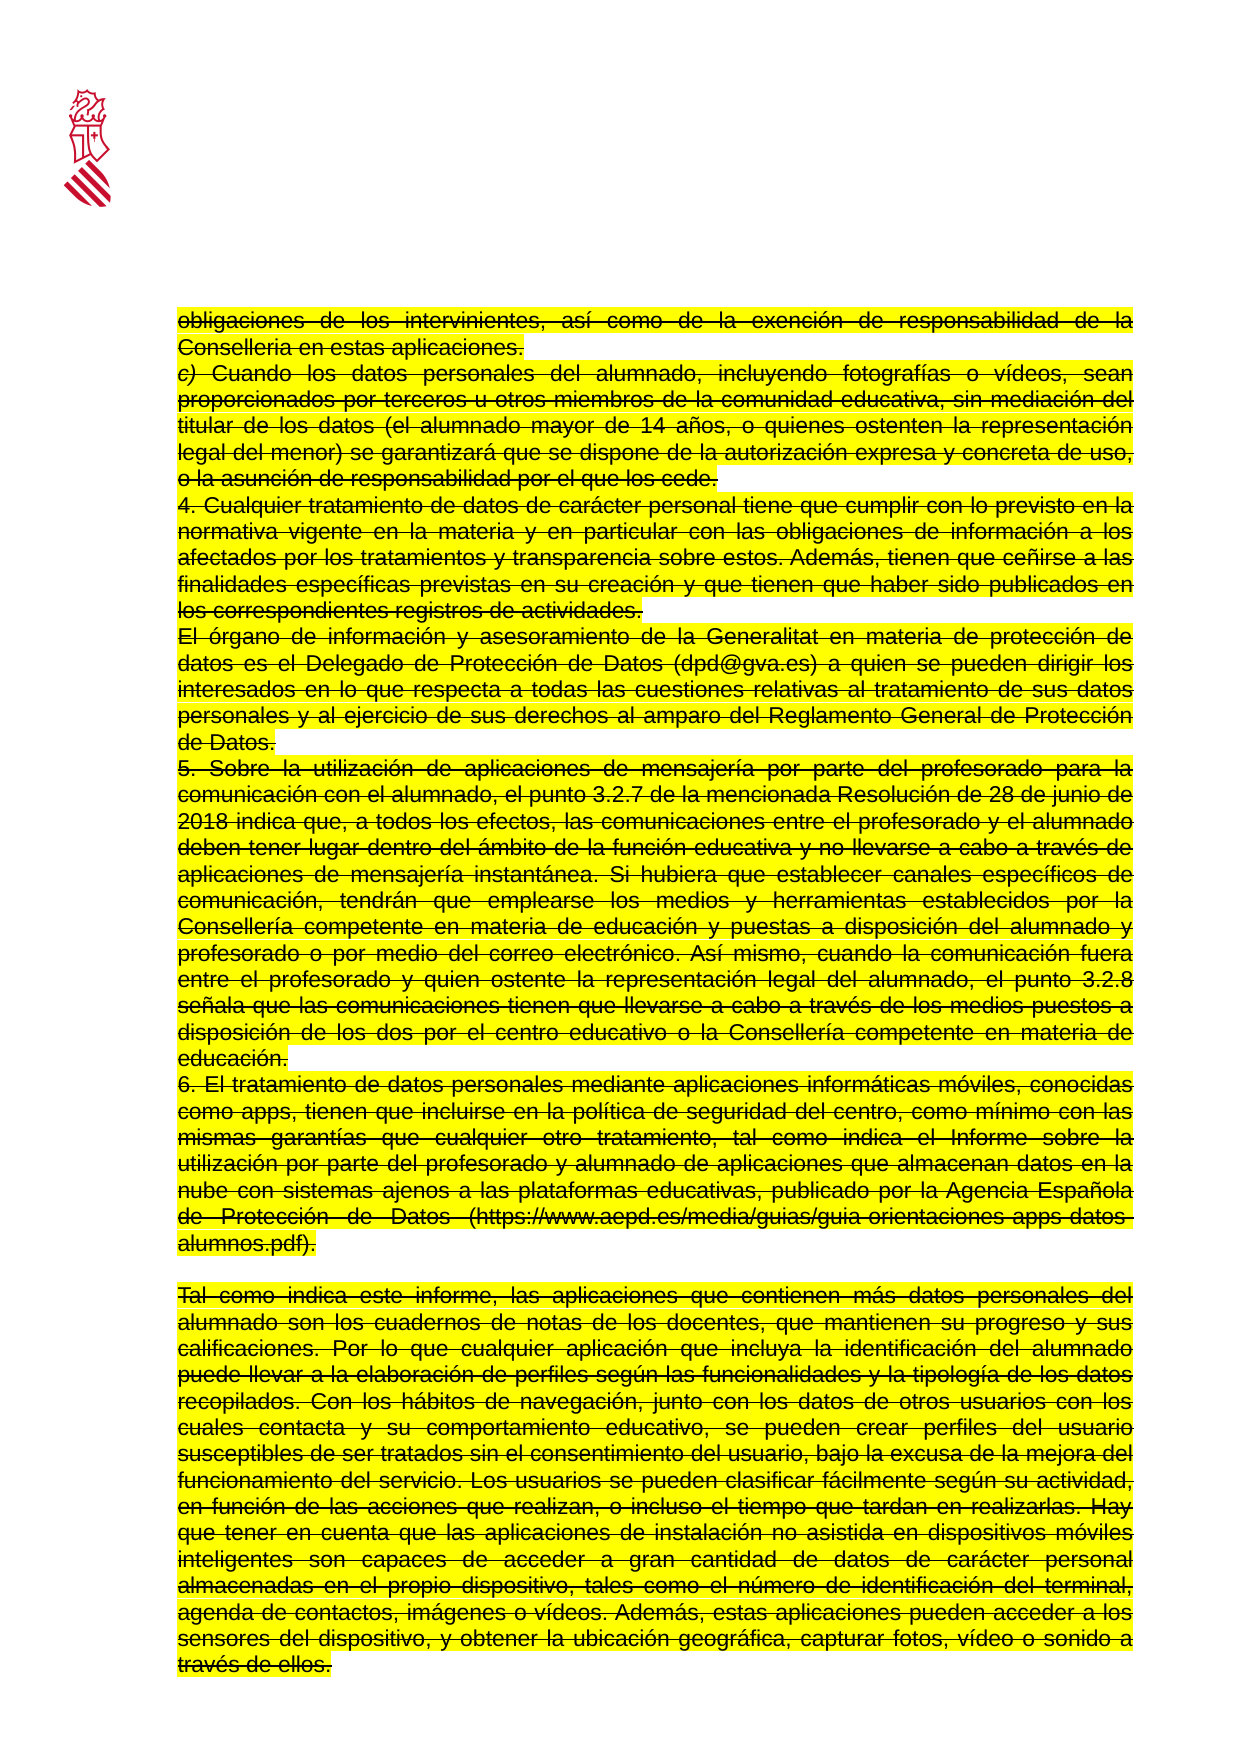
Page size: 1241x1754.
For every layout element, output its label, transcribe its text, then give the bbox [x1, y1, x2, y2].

text 6. El tratamiento de datos personales mediante aplicaciones informáticas móviles, conocidas como apps, tienen que incluirse en la política de seguridad del centro, como mínimo con las mismas garantías que cualquier otro tratamiento, tal como indica el Informe sobre la utilización por parte del profesorado y alumnado de aplicaciones que almacenan datos en la nube con sistemas ajenos a las plataformas educativas, publicado por la Agencia Española de Protección de Datos (https://www.aepd.es/media/guias/guia-orientaciones-apps-datos-alumnos.pdf). [177, 1192, 1133, 1217]
text b) Cuando se utilicen estos medios, los centros educativos informarán a las familias y al alumnado mayor de 14 años, sobre el uso seguro de las redes sociales, de los derechos y obligaciones de los intervinientes, así como de la exención de responsabilidad de la Conselleria en estas aplicaciones. [177, 322, 1133, 360]
text c) Cuando los datos personales del alumnado, incluyendo fotografías o vídeos, sean proporcionados por terceros u otros miembros de la comunidad educativa, sin mediación del titular de los datos (el alumnado mayor de 14 años, o quienes ostenten la representación legal del menor) se garantizará que se dispone de la autorización expresa y concreta de uso, o la asunción de responsabilidad por el que los cede. [177, 428, 1133, 453]
text 5. Sobre la utilización de aplicaciones de mensajería por parte del profesorado para la comunicación con el alumnado, el punto 3.2.7 de la mencionada Resolución de 28 de junio de 2018 indica que, a todos los efectos, las comunicaciones entre el profesorado y el alumnado deben tener lugar dentro del ámbito de la función educativa y no llevarse a cabo a través de aplicaciones de mensajería instantánea. Si hubiera que establecer canales específicos de comunicación, tendrán que emplearse los medios y herramientas establecidos por la Consellería competente en materia de educación y puestas a disposición del alumnado y profesorado o por medio del correo electrónico. Así mismo, cuando la comunicación fuera entre el profesorado y quien ostente la representación legal del alumnado, el punto 3.2.8 señala que las comunicaciones tienen que llevarse a cabo a través de los medios puestos a disposición de los dos por el centro educativo o la Consellería competente en materia de educación. [177, 823, 1133, 848]
text c) Cuando los datos personales del alumnado, incluyendo fotografías o vídeos, sean proporcionados por terceros u otros miembros de la comunidad educativa, sin mediación del titular de los datos (el alumnado mayor de 14 años, o quienes ostenten la representación legal del menor) se garantizará que se dispone de la autorización expresa y concreta de uso, o la asunción de responsabilidad por el que los cede. [177, 360, 1133, 374]
text 4. Cualquier tratamiento de datos de carácter personal tiene que cumplir con lo previsto en la normativa vigente en la materia y en particular con las obligaciones de información a los afectados por los tratamientos y transparencia sobre estos. Además, tienen que ceñirse a las finalidades específicas previstas en su creación y que tienen que haber sido publicados en los correspondientes registros de actividades. [177, 492, 1133, 506]
text 4. Cualquier tratamiento de datos de carácter personal tiene que cumplir con lo previsto en la normativa vigente en la materia y en particular con las obligaciones de información a los afectados por los tratamientos y transparencia sobre estos. Además, tienen que ceñirse a las finalidades específicas previstas en su creación y que tienen que haber sido publicados en los correspondientes registros de actividades. [177, 560, 1133, 585]
text 5. Sobre la utilización de aplicaciones de mensajería por parte del profesorado para la comunicación con el alumnado, el punto 3.2.7 de la mencionada Resolución de 28 de junio de 2018 indica que, a todos los efectos, las comunicaciones entre el profesorado y el alumnado deben tener lugar dentro del ámbito de la función educativa y no llevarse a cabo a través de aplicaciones de mensajería instantánea. Si hubiera que establecer canales específicos de comunicación, tendrán que emplearse los medios y herramientas establecidos por la Consellería competente en materia de educación y puestas a disposición del alumnado y profesorado o por medio del correo electrónico. Así mismo, cuando la comunicación fuera entre el profesorado y quien ostente la representación legal del alumnado, el punto 3.2.8 señala que las comunicaciones tienen que llevarse a cabo a través de los medios puestos a disposición de los dos por el centro educativo o la Consellería competente en materia de educación. [177, 929, 1133, 954]
text 5. Sobre la utilización de aplicaciones de mensajería por parte del profesorado para la comunicación con el alumnado, el punto 3.2.7 de la mencionada Resolución de 28 de junio de 2018 indica que, a todos los efectos, las comunicaciones entre el profesorado y el alumnado deben tener lugar dentro del ámbito de la función educativa y no llevarse a cabo a través de aplicaciones de mensajería instantánea. Si hubiera que establecer canales específicos de comunicación, tendrán que emplearse los medios y herramientas establecidos por la Consellería competente en materia de educación y puestas a disposición del alumnado y profesorado o por medio del correo electrónico. Así mismo, cuando la comunicación fuera entre el profesorado y quien ostente la representación legal del alumnado, el punto 3.2.8 señala que las comunicaciones tienen que llevarse a cabo a través de los medios puestos a disposición de los dos por el centro educativo o la Consellería competente en materia de educación. [177, 902, 1133, 928]
text El órgano de información y asesoramiento de la Generalitat en materia de protección de datos es el Delegado de Protección de Datos (dpd@gva.es) a quien se pueden dirigir los interesados en lo que respecta a todas las cuestiones relativas al tratamiento de sus datos personales y al ejercicio de sus derechos al amparo del Reglamento General de Protección de Datos. [177, 639, 1133, 664]
text El órgano de información y asesoramiento de la Generalitat en materia de protección de datos es el Delegado de Protección de Datos (dpd@gva.es) a quien se pueden dirigir los interesados en lo que respecta a todas las cuestiones relativas al tratamiento de sus datos personales y al ejercicio de sus derechos al amparo del Reglamento General de Protección de Datos. [177, 718, 1133, 755]
text 4. Cualquier tratamiento de datos de carácter personal tiene que cumplir con lo previsto en la normativa vigente en la materia y en particular con las obligaciones de información a los afectados por los tratamientos y transparencia sobre estos. Además, tienen que ceñirse a las finalidades específicas previstas en su creación y que tienen que haber sido publicados en los correspondientes registros de actividades. [177, 586, 1133, 623]
text 5. Sobre la utilización de aplicaciones de mensajería por parte del profesorado para la comunicación con el alumnado, el punto 3.2.7 de la mencionada Resolución de 28 de junio de 2018 indica que, a todos los efectos, las comunicaciones entre el profesorado y el alumnado deben tener lugar dentro del ámbito de la función educativa y no llevarse a cabo a través de aplicaciones de mensajería instantánea. Si hubiera que establecer canales específicos de comunicación, tendrán que emplearse los medios y herramientas establecidos por la Consellería competente en materia de educación y puestas a disposición del alumnado y profesorado o por medio del correo electrónico. Así mismo, cuando la comunicación fuera entre el profesorado y quien ostente la representación legal del alumnado, el punto 3.2.8 señala que las comunicaciones tienen que llevarse a cabo a través de los medios puestos a disposición de los dos por el centro educativo o la Consellería competente en materia de educación. [177, 849, 1133, 875]
text 5. Sobre la utilización de aplicaciones de mensajería por parte del profesorado para la comunicación con el alumnado, el punto 3.2.7 de la mencionada Resolución de 28 de junio de 2018 indica que, a todos los efectos, las comunicaciones entre el profesorado y el alumnado deben tener lugar dentro del ámbito de la función educativa y no llevarse a cabo a través de aplicaciones de mensajería instantánea. Si hubiera que establecer canales específicos de comunicación, tendrán que emplearse los medios y herramientas establecidos por la Consellería competente en materia de educación y puestas a disposición del alumnado y profesorado o por medio del correo electrónico. Así mismo, cuando la comunicación fuera entre el profesorado y quien ostente la representación legal del alumnado, el punto 3.2.8 señala que las comunicaciones tienen que llevarse a cabo a través de los medios puestos a disposición de los dos por el centro educativo o la Consellería competente en materia de educación. [177, 770, 1133, 796]
text 6. El tratamiento de datos personales mediante aplicaciones informáticas móviles, conocidas como apps, tienen que incluirse en la política de seguridad del centro, como mínimo con las mismas garantías que cualquier otro tratamiento, tal como indica el Informe sobre la utilización por parte del profesorado y alumnado de aplicaciones que almacenan datos en la nube con sistemas ajenos a las plataformas educativas, publicado por la Agencia Española de Protección de Datos (https://www.aepd.es/media/guias/guia-orientaciones-apps-datos-alumnos.pdf). [177, 1166, 1133, 1191]
text 6. El tratamiento de datos personales mediante aplicaciones informáticas móviles, conocidas como apps, tienen que incluirse en la política de seguridad del centro, como mínimo con las mismas garantías que cualquier otro tratamiento, tal como indica el Informe sobre la utilización por parte del profesorado y alumnado de aplicaciones que almacenan datos en la nube con sistemas ajenos a las plataformas educativas, publicado por la Agencia Española de Protección de Datos (https://www.aepd.es/media/guias/guia-orientaciones-apps-datos-alumnos.pdf). [177, 1071, 1133, 1086]
text 4. Cualquier tratamiento de datos de carácter personal tiene que cumplir con lo previsto en la normativa vigente en la materia y en particular con las obligaciones de información a los afectados por los tratamientos y transparencia sobre estos. Además, tienen que ceñirse a las finalidades específicas previstas en su creación y que tienen que haber sido publicados en los correspondientes registros de actividades. [177, 507, 1133, 532]
text 6. El tratamiento de datos personales mediante aplicaciones informáticas móviles, conocidas como apps, tienen que incluirse en la política de seguridad del centro, como mínimo con las mismas garantías que cualquier otro tratamiento, tal como indica el Informe sobre la utilización por parte del profesorado y alumnado de aplicaciones que almacenan datos en la nube con sistemas ajenos a las plataformas educativas, publicado por la Agencia Española de Protección de Datos (https://www.aepd.es/media/guias/guia-orientaciones-apps-datos-alumnos.pdf). [177, 1218, 1133, 1256]
picture [63, 88, 111, 207]
text 6. El tratamiento de datos personales mediante aplicaciones informáticas móviles, conocidas como apps, tienen que incluirse en la política de seguridad del centro, como mínimo con las mismas garantías que cualquier otro tratamiento, tal como indica el Informe sobre la utilización por parte del profesorado y alumnado de aplicaciones que almacenan datos en la nube con sistemas ajenos a las plataformas educativas, publicado por la Agencia Española de Protección de Datos (https://www.aepd.es/media/guias/guia-orientaciones-apps-datos-alumnos.pdf). [177, 1087, 1133, 1112]
text 5. Sobre la utilización de aplicaciones de mensajería por parte del profesorado para la comunicación con el alumnado, el punto 3.2.7 de la mencionada Resolución de 28 de junio de 2018 indica que, a todos los efectos, las comunicaciones entre el profesorado y el alumnado deben tener lugar dentro del ámbito de la función educativa y no llevarse a cabo a través de aplicaciones de mensajería instantánea. Si hubiera que establecer canales específicos de comunicación, tendrán que emplearse los medios y herramientas establecidos por la Consellería competente en materia de educación y puestas a disposición del alumnado y profesorado o por medio del correo electrónico. Así mismo, cuando la comunicación fuera entre el profesorado y quien ostente la representación legal del alumnado, el punto 3.2.8 señala que las comunicaciones tienen que llevarse a cabo a través de los medios puestos a disposición de los dos por el centro educativo o la Consellería competente en materia de educación. [177, 1007, 1133, 1033]
text Tal como indica este informe, las aplicaciones que contienen más datos personales del alumnado son los cuadernos de notas de los docentes, que mantienen su progreso y sus calificaciones. Por lo que cualquier aplicación que incluya la identificación del alumnado puede llevar a la elaboración de perfiles según las funcionalidades y la tipología de los datos recopilados. Con los hábitos de navegación, junto con los datos de otros usuarios con los cuales contacta y su comportamiento educativo, se pueden crear perfiles del usuario susceptibles de ser tratados sin el consentimiento del usuario, bajo la excusa de la mejora del funcionamiento del servicio. Los usuarios se pueden clasificar fácilmente según su actividad, en función de las acciones que realizan, o incluso el tiempo que tardan en realizarlas. Hay que tener en cuenta que las aplicaciones de instalación no asistida en dispositivos móviles inteligentes son capaces de acceder a gran cantidad de datos de carácter personal almacenadas en el propio dispositivo, tales como el número de identificación del terminal, agenda de contactos, imágenes o vídeos. Además, estas aplicaciones pueden acceder a los sensores del dispositivo, y obtener la ubicación geográfica, capturar fotos, vídeo o sonido a través de ellos. [177, 1640, 1133, 1677]
text b) Cuando se utilicen estos medios, los centros educativos informarán a las familias y al alumnado mayor de 14 años, sobre el uso seguro de las redes sociales, de los derechos y obligaciones de los intervinientes, así como de la exención de responsabilidad de la Conselleria en estas aplicaciones. [177, 307, 1133, 321]
text c) Cuando los datos personales del alumnado, incluyendo fotografías o vídeos, sean proporcionados por terceros u otros miembros de la comunidad educativa, sin mediación del titular de los datos (el alumnado mayor de 14 años, o quienes ostenten la representación legal del menor) se garantizará que se dispone de la autorización expresa y concreta de uso, o la asunción de responsabilidad por el que los cede. [177, 375, 1133, 400]
text 5. Sobre la utilización de aplicaciones de mensajería por parte del profesorado para la comunicación con el alumnado, el punto 3.2.7 de la mencionada Resolución de 28 de junio de 2018 indica que, a todos los efectos, las comunicaciones entre el profesorado y el alumnado deben tener lugar dentro del ámbito de la función educativa y no llevarse a cabo a través de aplicaciones de mensajería instantánea. Si hubiera que establecer canales específicos de comunicación, tendrán que emplearse los medios y herramientas establecidos por la Consellería competente en materia de educación y puestas a disposición del alumnado y profesorado o por medio del correo electrónico. Así mismo, cuando la comunicación fuera entre el profesorado y quien ostente la representación legal del alumnado, el punto 3.2.8 señala que las comunicaciones tienen que llevarse a cabo a través de los medios puestos a disposición de los dos por el centro educativo o la Consellería competente en materia de educación. [177, 1034, 1133, 1071]
text 6. El tratamiento de datos personales mediante aplicaciones informáticas móviles, conocidas como apps, tienen que incluirse en la política de seguridad del centro, como mínimo con las mismas garantías que cualquier otro tratamiento, tal como indica el Informe sobre la utilización por parte del profesorado y alumnado de aplicaciones que almacenan datos en la nube con sistemas ajenos a las plataformas educativas, publicado por la Agencia Española de Protección de Datos (https://www.aepd.es/media/guias/guia-orientaciones-apps-datos-alumnos.pdf). [177, 1113, 1133, 1138]
text El órgano de información y asesoramiento de la Generalitat en materia de protección de datos es el Delegado de Protección de Datos (dpd@gva.es) a quien se pueden dirigir los interesados en lo que respecta a todas las cuestiones relativas al tratamiento de sus datos personales y al ejercicio de sus derechos al amparo del Reglamento General de Protección de Datos. [177, 623, 1133, 638]
text 4. Cualquier tratamiento de datos de carácter personal tiene que cumplir con lo previsto en la normativa vigente en la materia y en particular con las obligaciones de información a los afectados por los tratamientos y transparencia sobre estos. Además, tienen que ceñirse a las finalidades específicas previstas en su creación y que tienen que haber sido publicados en los correspondientes registros de actividades. [177, 533, 1133, 559]
text 5. Sobre la utilización de aplicaciones de mensajería por parte del profesorado para la comunicación con el alumnado, el punto 3.2.7 de la mencionada Resolución de 28 de junio de 2018 indica que, a todos los efectos, las comunicaciones entre el profesorado y el alumnado deben tener lugar dentro del ámbito de la función educativa y no llevarse a cabo a través de aplicaciones de mensajería instantánea. Si hubiera que establecer canales específicos de comunicación, tendrán que emplearse los medios y herramientas establecidos por la Consellería competente en materia de educación y puestas a disposición del alumnado y profesorado o por medio del correo electrónico. Así mismo, cuando la comunicación fuera entre el profesorado y quien ostente la representación legal del alumnado, el punto 3.2.8 señala que las comunicaciones tienen que llevarse a cabo a través de los medios puestos a disposición de los dos por el centro educativo o la Consellería competente en materia de educación. [177, 981, 1133, 1006]
text El órgano de información y asesoramiento de la Generalitat en materia de protección de datos es el Delegado de Protección de Datos (dpd@gva.es) a quien se pueden dirigir los interesados en lo que respecta a todas las cuestiones relativas al tratamiento de sus datos personales y al ejercicio de sus derechos al amparo del Reglamento General de Protección de Datos. [177, 665, 1133, 690]
text c) Cuando los datos personales del alumnado, incluyendo fotografías o vídeos, sean proporcionados por terceros u otros miembros de la comunidad educativa, sin mediación del titular de los datos (el alumnado mayor de 14 años, o quienes ostenten la representación legal del menor) se garantizará que se dispone de la autorización expresa y concreta de uso, o la asunción de responsabilidad por el que los cede. [177, 454, 1133, 492]
text 5. Sobre la utilización de aplicaciones de mensajería por parte del profesorado para la comunicación con el alumnado, el punto 3.2.7 de la mencionada Resolución de 28 de junio de 2018 indica que, a todos los efectos, las comunicaciones entre el profesorado y el alumnado deben tener lugar dentro del ámbito de la función educativa y no llevarse a cabo a través de aplicaciones de mensajería instantánea. Si hubiera que establecer canales específicos de comunicación, tendrán que emplearse los medios y herramientas establecidos por la Consellería competente en materia de educación y puestas a disposición del alumnado y profesorado o por medio del correo electrónico. Así mismo, cuando la comunicación fuera entre el profesorado y quien ostente la representación legal del alumnado, el punto 3.2.8 señala que las comunicaciones tienen que llevarse a cabo a través de los medios puestos a disposición de los dos por el centro educativo o la Consellería competente en materia de educación. [177, 876, 1133, 901]
text El órgano de información y asesoramiento de la Generalitat en materia de protección de datos es el Delegado de Protección de Datos (dpd@gva.es) a quien se pueden dirigir los interesados en lo que respecta a todas las cuestiones relativas al tratamiento de sus datos personales y al ejercicio de sus derechos al amparo del Reglamento General de Protección de Datos. [177, 691, 1133, 717]
text 5. Sobre la utilización de aplicaciones de mensajería por parte del profesorado para la comunicación con el alumnado, el punto 3.2.7 de la mencionada Resolución de 28 de junio de 2018 indica que, a todos los efectos, las comunicaciones entre el profesorado y el alumnado deben tener lugar dentro del ámbito de la función educativa y no llevarse a cabo a través de aplicaciones de mensajería instantánea. Si hubiera que establecer canales específicos de comunicación, tendrán que emplearse los medios y herramientas establecidos por la Consellería competente en materia de educación y puestas a disposición del alumnado y profesorado o por medio del correo electrónico. Así mismo, cuando la comunicación fuera entre el profesorado y quien ostente la representación legal del alumnado, el punto 3.2.8 señala que las comunicaciones tienen que llevarse a cabo a través de los medios puestos a disposición de los dos por el centro educativo o la Consellería competente en materia de educación. [177, 955, 1133, 980]
text 5. Sobre la utilización de aplicaciones de mensajería por parte del profesorado para la comunicación con el alumnado, el punto 3.2.7 de la mencionada Resolución de 28 de junio de 2018 indica que, a todos los efectos, las comunicaciones entre el profesorado y el alumnado deben tener lugar dentro del ámbito de la función educativa y no llevarse a cabo a través de aplicaciones de mensajería instantánea. Si hubiera que establecer canales específicos de comunicación, tendrán que emplearse los medios y herramientas establecidos por la Consellería competente en materia de educación y puestas a disposición del alumnado y profesorado o por medio del correo electrónico. Así mismo, cuando la comunicación fuera entre el profesorado y quien ostente la representación legal del alumnado, el punto 3.2.8 señala que las comunicaciones tienen que llevarse a cabo a través de los medios puestos a disposición de los dos por el centro educativo o la Consellería competente en materia de educación. [177, 797, 1133, 822]
text c) Cuando los datos personales del alumnado, incluyendo fotografías o vídeos, sean proporcionados por terceros u otros miembros de la comunidad educativa, sin mediación del titular de los datos (el alumnado mayor de 14 años, o quienes ostenten la representación legal del menor) se garantizará que se dispone de la autorización expresa y concreta de uso, o la asunción de responsabilidad por el que los cede. [177, 401, 1133, 427]
text 6. El tratamiento de datos personales mediante aplicaciones informáticas móviles, conocidas como apps, tienen que incluirse en la política de seguridad del centro, como mínimo con las mismas garantías que cualquier otro tratamiento, tal como indica el Informe sobre la utilización por parte del profesorado y alumnado de aplicaciones que almacenan datos en la nube con sistemas ajenos a las plataformas educativas, publicado por la Agencia Española de Protección de Datos (https://www.aepd.es/media/guias/guia-orientaciones-apps-datos-alumnos.pdf). [177, 1139, 1133, 1165]
